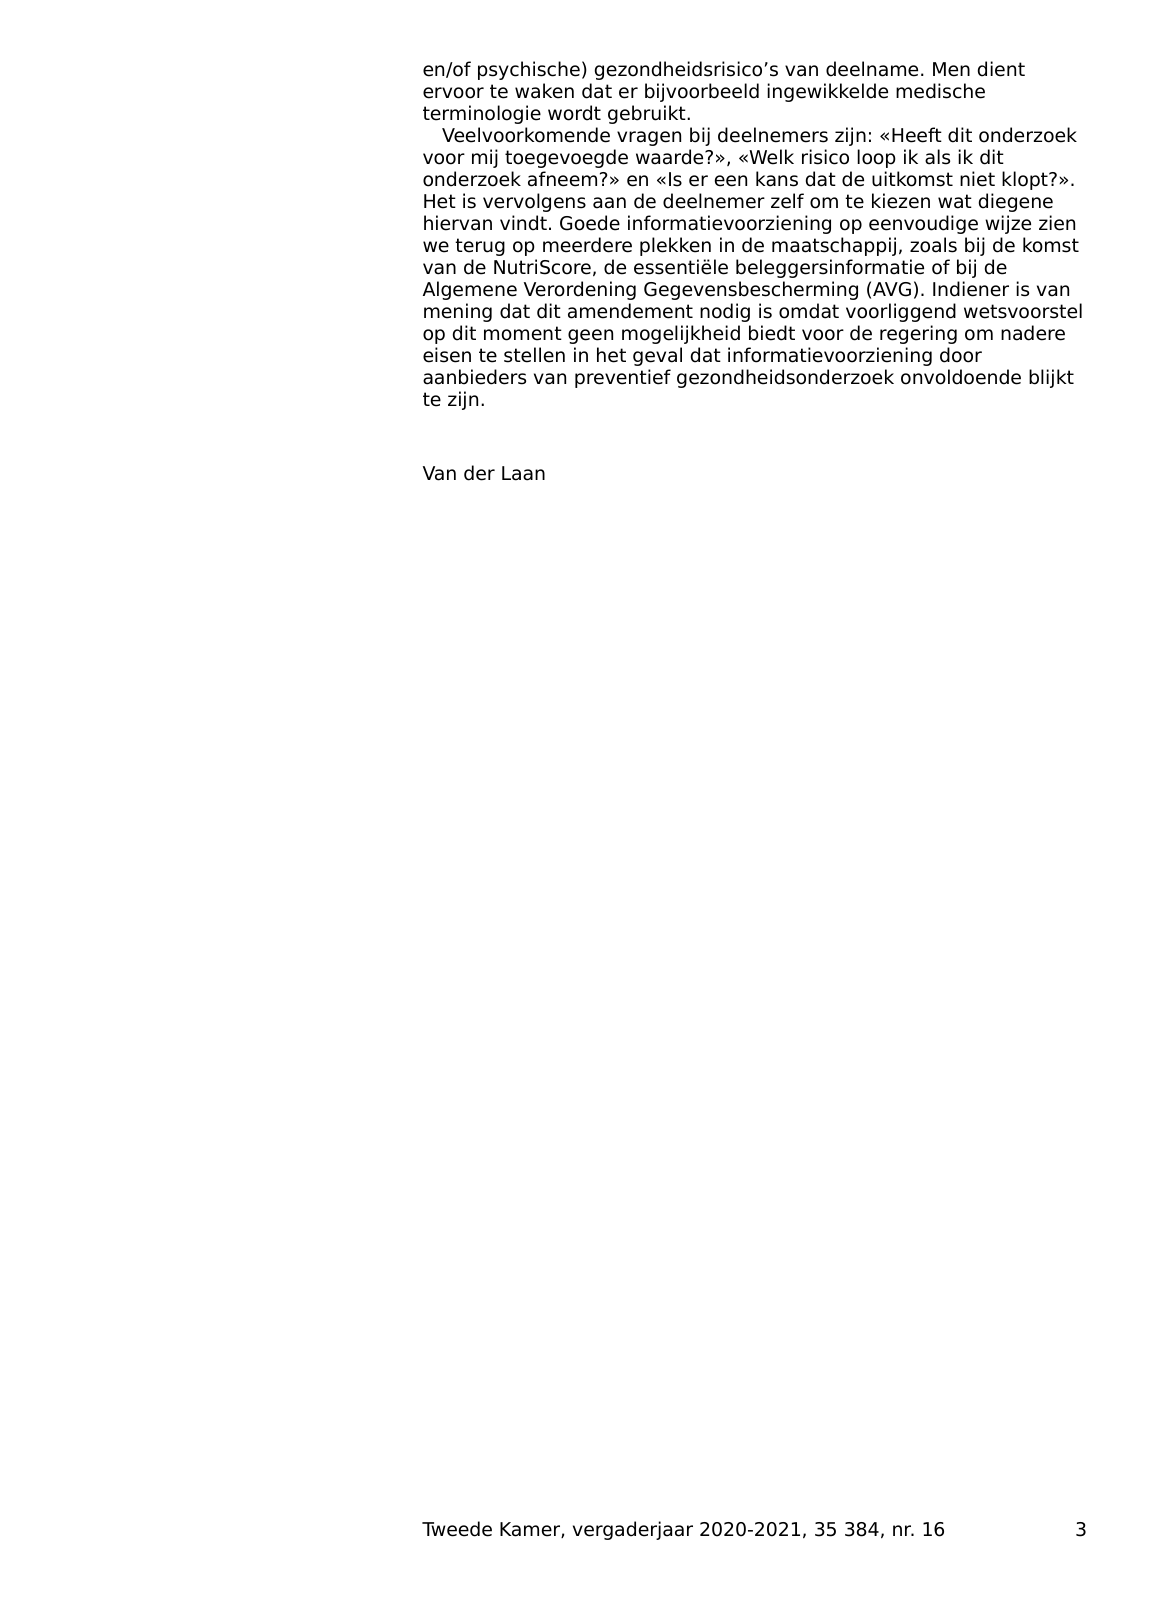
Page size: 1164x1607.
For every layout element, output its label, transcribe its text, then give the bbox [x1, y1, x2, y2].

text Veelvoorkomende vragen bij deelnemers zijn: «Heeft dit onderzoek voor mij toegevoegde waarde?», «Welk risico loop ik als ik dit onderzoek afneem?» en «Is er een kans dat de uitkomst niet klopt?». Het is vervolgens aan de deelnemer zelf om te kiezen wat diegene hiervan vindt. Goede informatievoorziening op eenvoudige wijze zien we terug op meerdere plekken in de maatschappij, zoals bij de komst van de NutriScore, de essentiële beleggersinformatie of bij de Algemene Verordening Gegevensbescherming (AVG). Indiener is van mening dat dit amendement nodig is omdat voorliggend wetsvoorstel op dit moment geen mogelijkheid biedt voor de regering om nadere eisen te stellen in het geval dat informatievoorziening door aanbieders van preventief gezondheidsonderzoek onvoldoende blijkt te zijn. [422, 125, 1087, 411]
text en/of psychische) gezondheidsrisico’s van deelname. Men dient ervoor te waken dat er bijvoorbeeld ingewikkelde medische terminologie wordt gebruikt. [422, 59, 1087, 125]
text Van der Laan [422, 441, 1087, 485]
